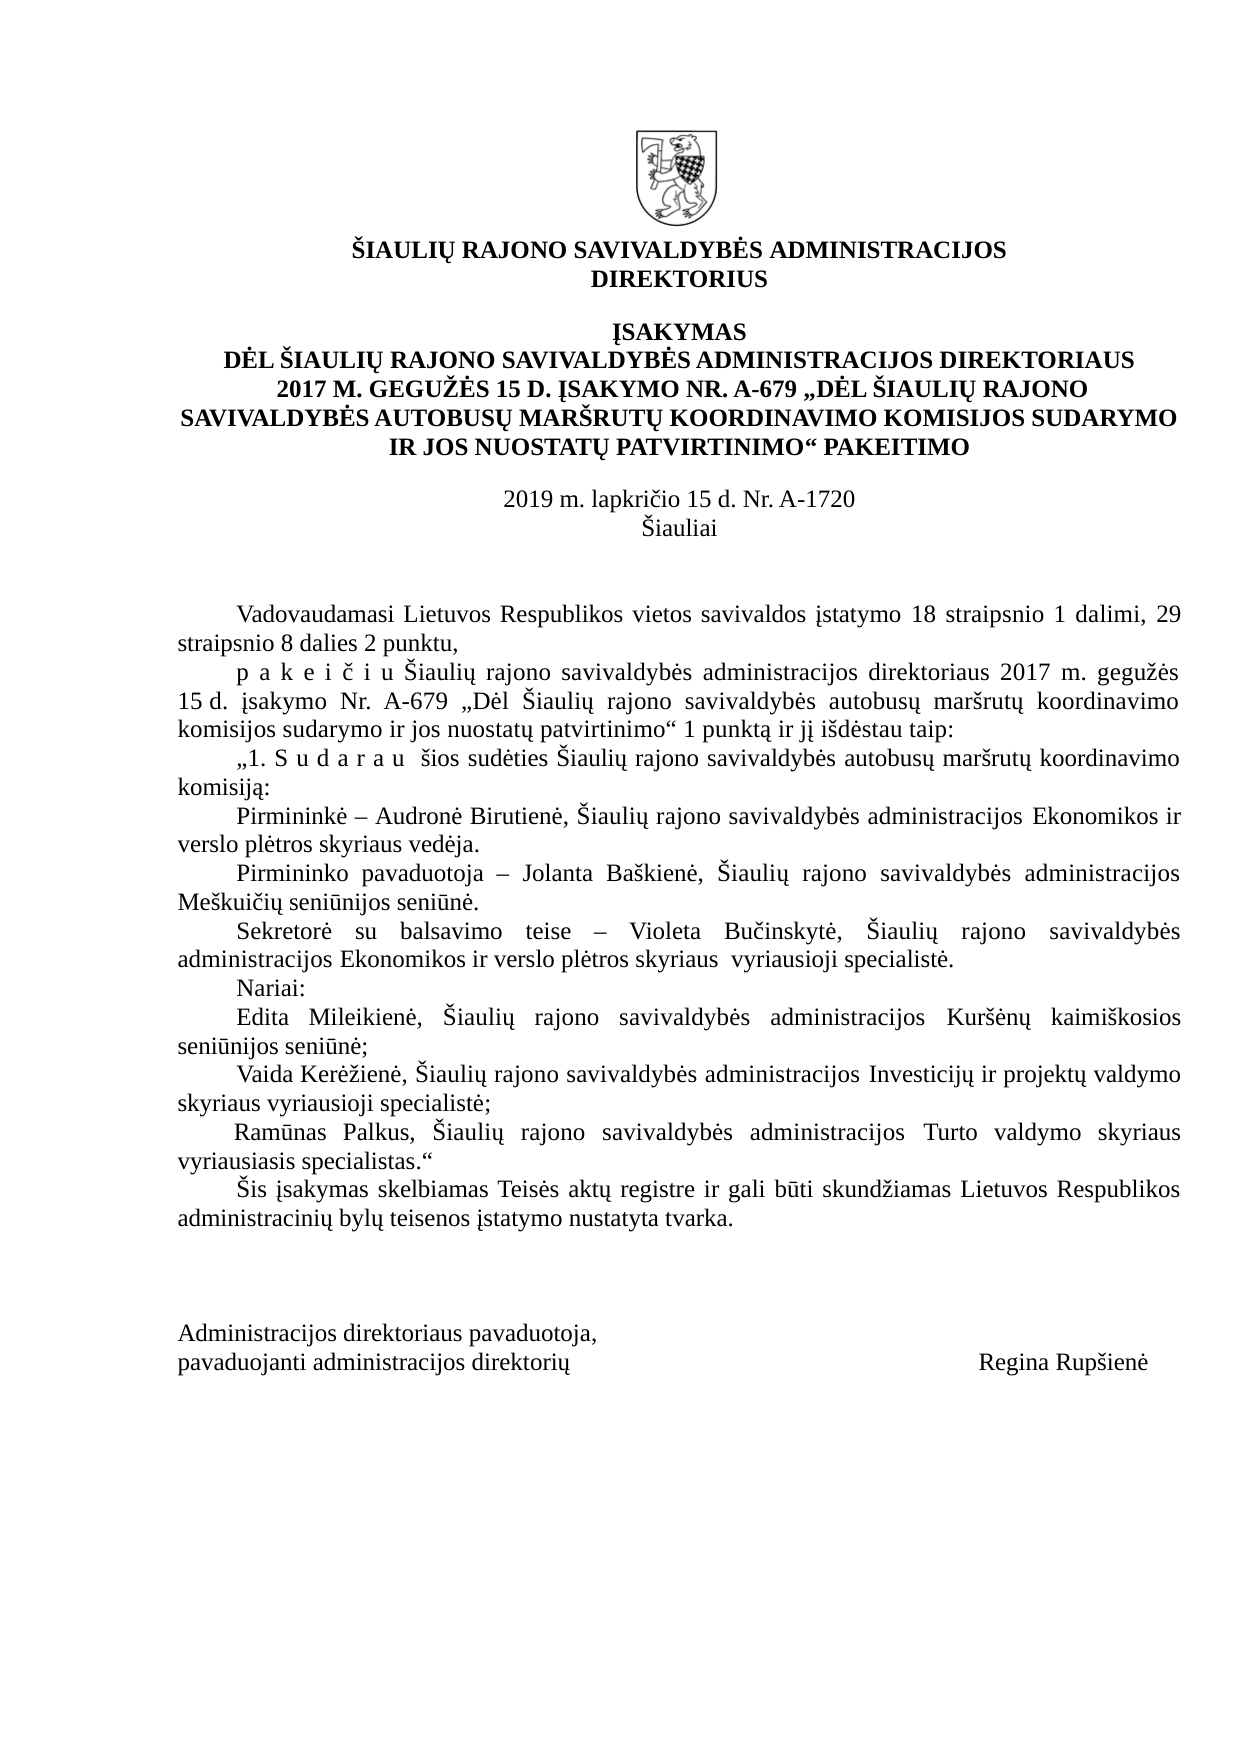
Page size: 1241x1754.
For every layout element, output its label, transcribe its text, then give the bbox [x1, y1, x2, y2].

text ĮSAKYMAS [177, 317, 1181, 345]
text Administracijos direktoriaus pavaduotoja, [177, 1318, 1181, 1347]
text Vadovaudamasi Lietuvos Respublikos vietos savivaldos įstatymo 18 straipsnio 1 dalimi, 29 straipsnio 8 dalies 2 punktu, [177, 599, 1181, 657]
text pavaduojanti administracijos direktorių Regina Rupšienė [177, 1347, 1181, 1376]
text Pirmininko pavaduotoja – Jolanta Baškienė, Šiaulių rajono savivaldybės administracijos Meškuičių seniūnijos seniūnė. [177, 858, 1181, 916]
text Ramūnas Palkus, Šiaulių rajono savivaldybės administracijos Turto valdymo skyriaus vyriausiasis specialistas.“ [177, 1117, 1181, 1174]
text DĖL ŠIAULIŲ RAJONO SAVIVALDYBĖS ADMINISTRACIJOS DIREKTORIAUS [177, 345, 1181, 374]
text Edita Mileikienė, Šiaulių rajono savivaldybės administracijos Kuršėnų kaimiškosios seniūnijos seniūnė; [177, 1002, 1181, 1059]
text 2019 m. lapkričio 15 d. Nr. A-1720 [177, 484, 1181, 513]
text 2017 M. GEGUŽĖS 15 D. ĮSAKYMO NR. A-679 „DĖL ŠIAULIŲ RAJONO SAVIVALDYBĖS AUTOBUSŲ MARŠRUTŲ KOORDINAVIMO KOMISIJOS SUDARYMO IR JOS NUOSTATŲ PATVIRTINIMO“ PAKEITIMO [177, 374, 1181, 460]
text Sekretorė su balsavimo teise – Violeta Bučinskytė, Šiaulių rajono savivaldybės administracijos Ekonomikos ir verslo plėtros skyriaus vyriausioji specialistė. [177, 916, 1181, 973]
text Šiauliai [177, 513, 1181, 542]
text Pirmininkė – Audronė Birutienė, Šiaulių rajono savivaldybės administracijos Ekonomikos ir verslo plėtros skyriaus vedėja. [177, 801, 1181, 858]
text ŠIAULIŲ RAJONO SAVIVALDYBĖS ADMINISTRACIJOS [177, 235, 1181, 264]
text DIREKTORIUS [177, 264, 1181, 293]
text Šis įsakymas skelbiamas Teisės aktų registre ir gali būti skundžiamas Lietuvos Respublikos administracinių bylų teisenos įstatymo nustatyta tvarka. [177, 1174, 1181, 1232]
text Nariai: [177, 973, 1181, 1002]
text Vaida Kerėžienė, Šiaulių rajono savivaldybės administracijos Investicijų ir projektų valdymo skyriaus vyriausioji specialistė; [177, 1059, 1181, 1117]
text p a k e i č i u Šiaulių rajono savivaldybės administracijos direktoriaus 2017 m. gegužės 15 d. įsakymo Nr. A-679 „Dėl Šiaulių rajono savivaldybės autobusų maršrutų koordinavimo komisijos sudarymo ir jos nuostatų patvirtinimo“ 1 punktą ir jį išdėstau taip: [177, 657, 1181, 743]
text „1. S u d a r a u šios sudėties Šiaulių rajono savivaldybės autobusų maršrutų koordinavimo komisiją: [177, 743, 1181, 801]
